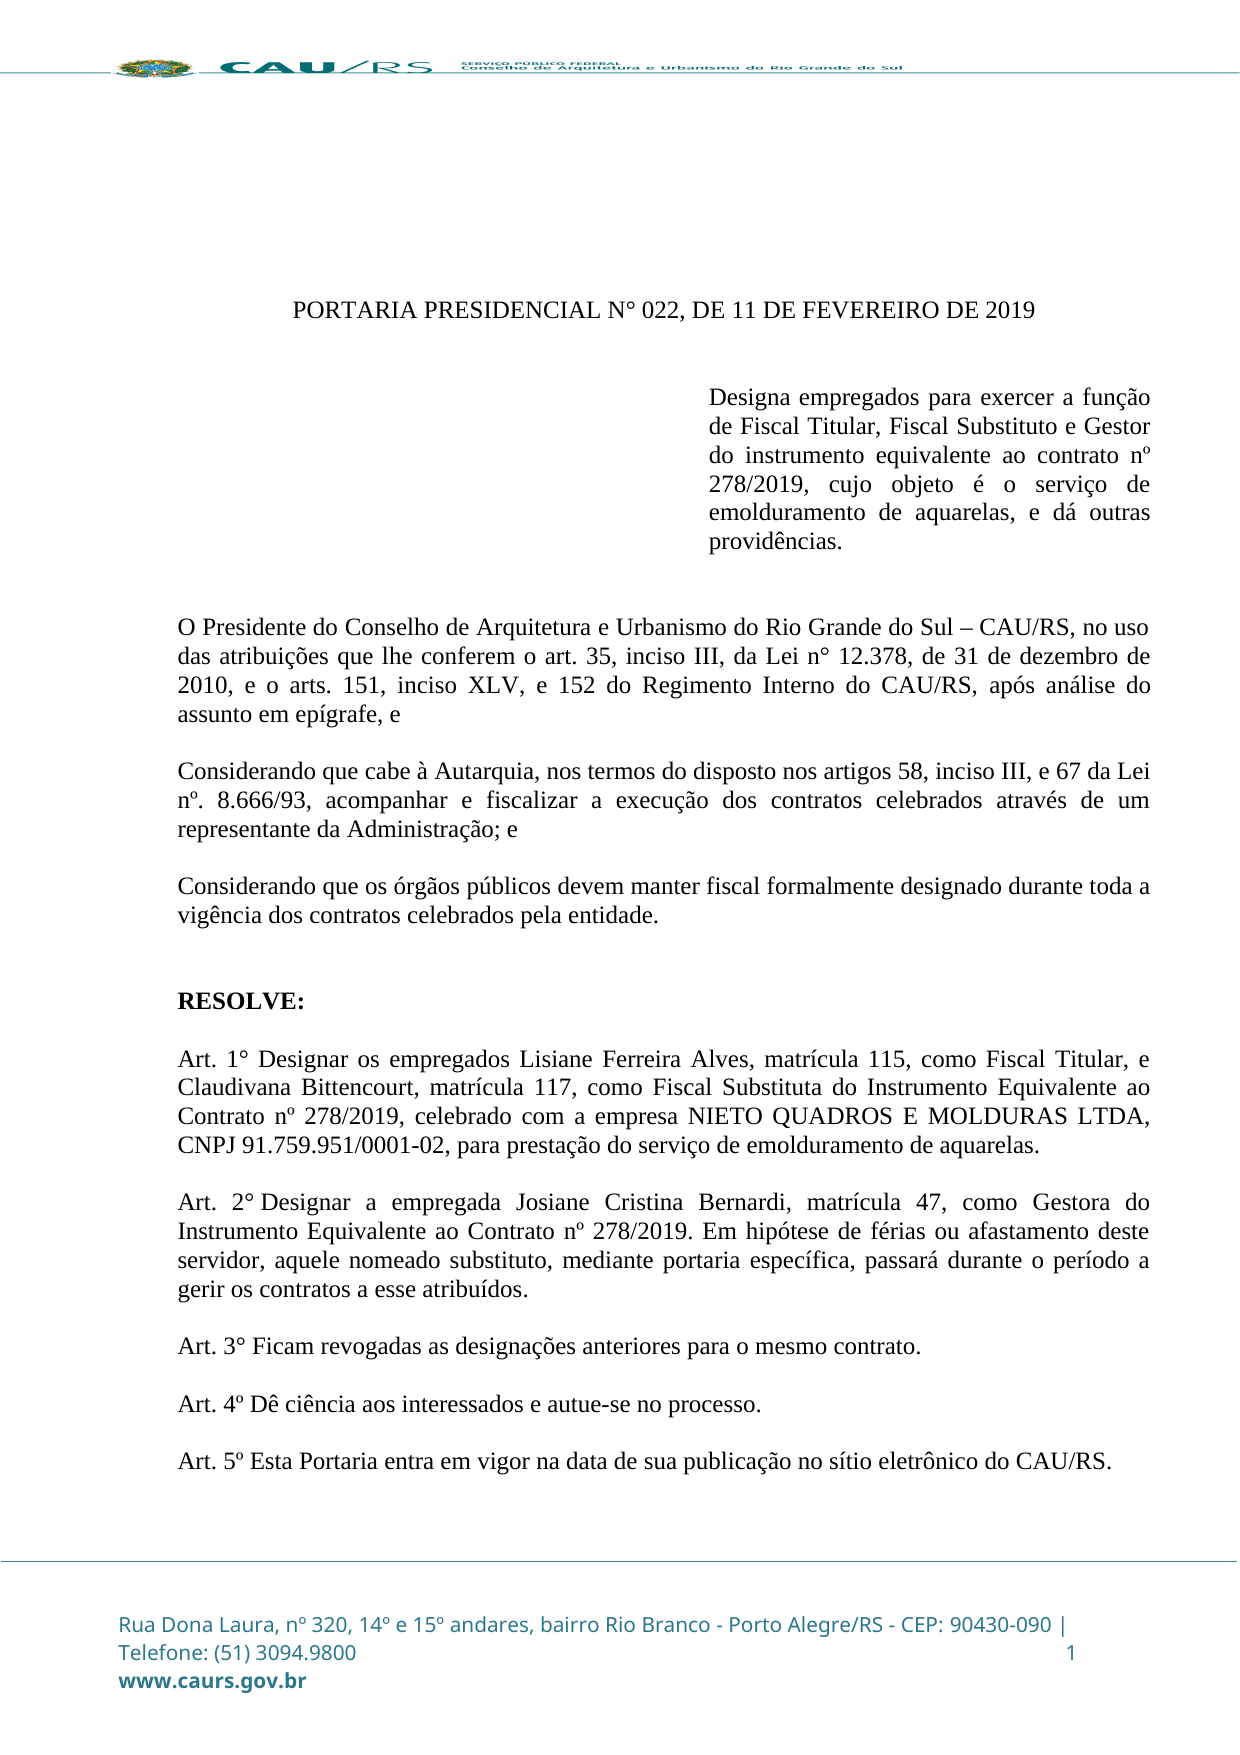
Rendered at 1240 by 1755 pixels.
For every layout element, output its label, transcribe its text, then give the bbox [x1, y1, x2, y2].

text Art. 5º Esta Portaria entra em vigor na data de sua publicação no sítio eletrônico do CAU/RS. [177, 1446, 1151, 1475]
text Art. 1° Designar os empregados Lisiane Ferreira Alves, matrícula 115, como Fiscal Titular, e Claudivana Bittencourt, matrícula 117, como Fiscal Substituta do Instrumento Equivalente ao Contrato nº 278/2019, celebrado com a empresa NIETO QUADROS E MOLDURAS LTDA, CNPJ 91.759.951/0001-02, para prestação do serviço de emolduramento de aquarelas. [177, 1044, 1151, 1159]
text RESOLVE: [177, 986, 1151, 1015]
text Designa empregados para exercer a função de Fiscal Titular, Fiscal Substituto e Gestor do instrumento equivalente ao contrato nº 278/2019, cujo objeto é o serviço de emolduramento de aquarelas, e dá outras providências. [709, 382, 1151, 555]
text Considerando que cabe à Autarquia, nos termos do disposto nos artigos 58, inciso III, e 67 da Lei nº. 8.666/93, acompanhar e fiscalizar a execução dos contratos celebrados através de um representante da Administração; e [177, 756, 1151, 842]
text O Presidente do Conselho de Arquitetura e Urbanismo do Rio Grande do Sul – CAU/RS, no uso das atribuições que lhe conferem o art. 35, inciso III, da Lei n° 12.378, de 31 de dezembro de 2010, e o arts. 151, inciso XLV, e 152 do Regimento Interno do CAU/RS, após análise do assunto em epígrafe, e [177, 612, 1151, 727]
text Art. 3° Ficam revogadas as designações anteriores para o mesmo contrato. [177, 1331, 1151, 1360]
text PORTARIA PRESIDENCIAL N° 022, DE 11 DE FEVEREIRO DE 2019 [177, 295, 1151, 324]
text Art. 4º Dê ciência aos interessados e autue-se no processo. [177, 1389, 1151, 1417]
text Art. 2° Designar a empregada Josiane Cristina Bernardi, matrícula 47, como Gestora do Instrumento Equivalente ao Contrato nº 278/2019. Em hipótese de férias ou afastamento deste servidor, aquele nomeado substituto, mediante portaria específica, passará durante o período a gerir os contratos a esse atribuídos. [177, 1187, 1151, 1302]
text Considerando que os órgãos públicos devem manter fiscal formalmente designado durante toda a vigência dos contratos celebrados pela entidade. [177, 871, 1151, 929]
